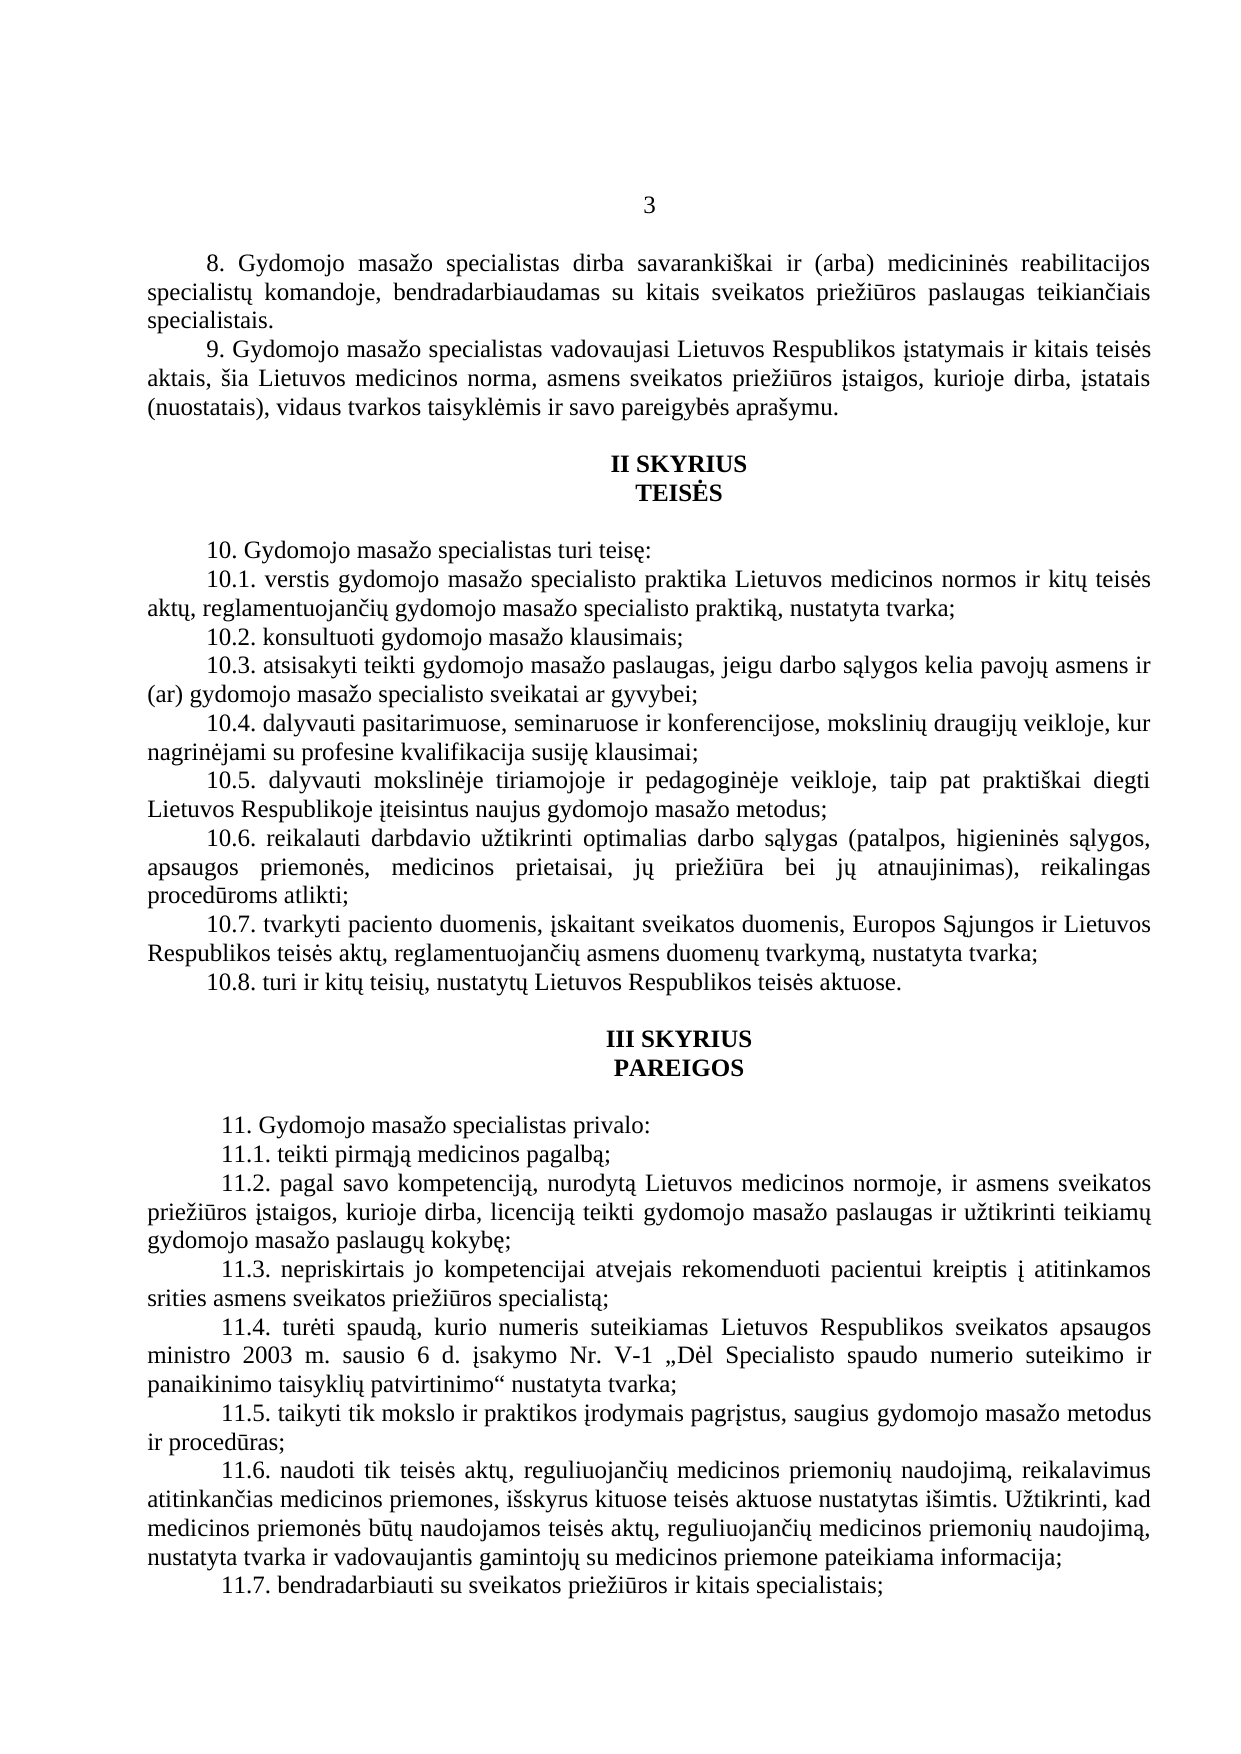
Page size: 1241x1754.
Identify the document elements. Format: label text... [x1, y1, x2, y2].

text TEISĖS [147, 478, 1152, 507]
text 11.4. turėti spaudą, kurio numeris suteikiamas Lietuvos Respublikos sveikatos apsaugos ministro 2003 m. sausio 6 d. įsakymo Nr. V-1 „Dėl Specialisto spaudo numerio suteikimo ir panaikinimo taisyklių patvirtinimo“ nustatyta tvarka; [147, 1312, 1152, 1398]
text 10.6. reikalauti darbdavio užtikrinti optimalias darbo sąlygas (patalpos, higieninės sąlygos, apsaugos priemonės, medicinos prietaisai, jų priežiūra bei jų atnaujinimas), reikalingas procedūroms atlikti; [147, 823, 1152, 909]
text 10.5. dalyvauti mokslinėje tiriamojoje ir pedagoginėje veikloje, taip pat praktiškai diegti Lietuvos Respublikoje įteisintus naujus gydomojo masažo metodus; [147, 765, 1152, 823]
text 11. Gydomojo masažo specialistas privalo: [147, 1110, 1152, 1139]
text 10.3. atsisakyti teikti gydomojo masažo paslaugas, jeigu darbo sąlygos kelia pavojų asmens ir (ar) gydomojo masažo specialisto sveikatai ar gyvybei; [147, 650, 1152, 708]
text 11.7. bendradarbiauti su sveikatos priežiūros ir kitais specialistais; [147, 1570, 1152, 1599]
text PAREIGOS [147, 1053, 1152, 1082]
text 10.7. tvarkyti paciento duomenis, įskaitant sveikatos duomenis, Europos Sąjungos ir Lietuvos Respublikos teisės aktų, reglamentuojančių asmens duomenų tvarkymą, nustatyta tvarka; [147, 909, 1152, 967]
text 11.6. naudoti tik teisės aktų, reguliuojančių medicinos priemonių naudojimą, reikalavimus atitinkančias medicinos priemones, išskyrus kituose teisės aktuose nustatytas išimtis. Užtikrinti, kad medicinos priemonės būtų naudojamos teisės aktų, reguliuojančių medicinos priemonių naudojimą, nustatyta tvarka ir vadovaujantis gamintojų su medicinos priemone pateikiama informacija; [147, 1455, 1152, 1570]
text 8. Gydomojo masažo specialistas dirba savarankiškai ir (arba) medicininės reabilitacijos specialistų komandoje, bendradarbiaudamas su kitais sveikatos priežiūros paslaugas teikiančiais specialistais. [147, 248, 1152, 334]
text II SKYRIUS [147, 449, 1152, 478]
text 10.8. turi ir kitų teisių, nustatytų Lietuvos Respublikos teisės aktuose. [147, 967, 1152, 995]
text 10.1. verstis gydomojo masažo specialisto praktika Lietuvos medicinos normos ir kitų teisės aktų, reglamentuojančių gydomojo masažo specialisto praktiką, nustatyta tvarka; [147, 564, 1152, 622]
text III SKYRIUS [147, 1024, 1152, 1053]
text 10.4. dalyvauti pasitarimuose, seminaruose ir konferencijose, mokslinių draugijų veikloje, kur nagrinėjami su profesine kvalifikacija susiję klausimai; [147, 708, 1152, 765]
text 10.2. konsultuoti gydomojo masažo klausimais; [147, 622, 1152, 650]
text 11.5. taikyti tik mokslo ir praktikos įrodymais pagrįstus, saugius gydomojo masažo metodus ir procedūras; [147, 1398, 1152, 1455]
text 11.3. nepriskirtais jo kompetencijai atvejais rekomenduoti pacientui kreiptis į atitinkamos srities asmens sveikatos priežiūros specialistą; [147, 1254, 1152, 1312]
text 11.2. pagal savo kompetenciją, nurodytą Lietuvos medicinos normoje, ir asmens sveikatos priežiūros įstaigos, kurioje dirba, licenciją teikti gydomojo masažo paslaugas ir užtikrinti teikiamų gydomojo masažo paslaugų kokybę; [147, 1168, 1152, 1254]
text 11.1. teikti pirmąją medicinos pagalbą; [147, 1139, 1152, 1168]
text 10. Gydomojo masažo specialistas turi teisę: [147, 535, 1149, 564]
text 9. Gydomojo masažo specialistas vadovaujasi Lietuvos Respublikos įstatymais ir kitais teisės aktais, šia Lietuvos medicinos norma, asmens sveikatos priežiūros įstaigos, kurioje dirba, įstatais (nuostatais), vidaus tvarkos taisyklėmis ir savo pareigybės aprašymu. [147, 334, 1152, 420]
